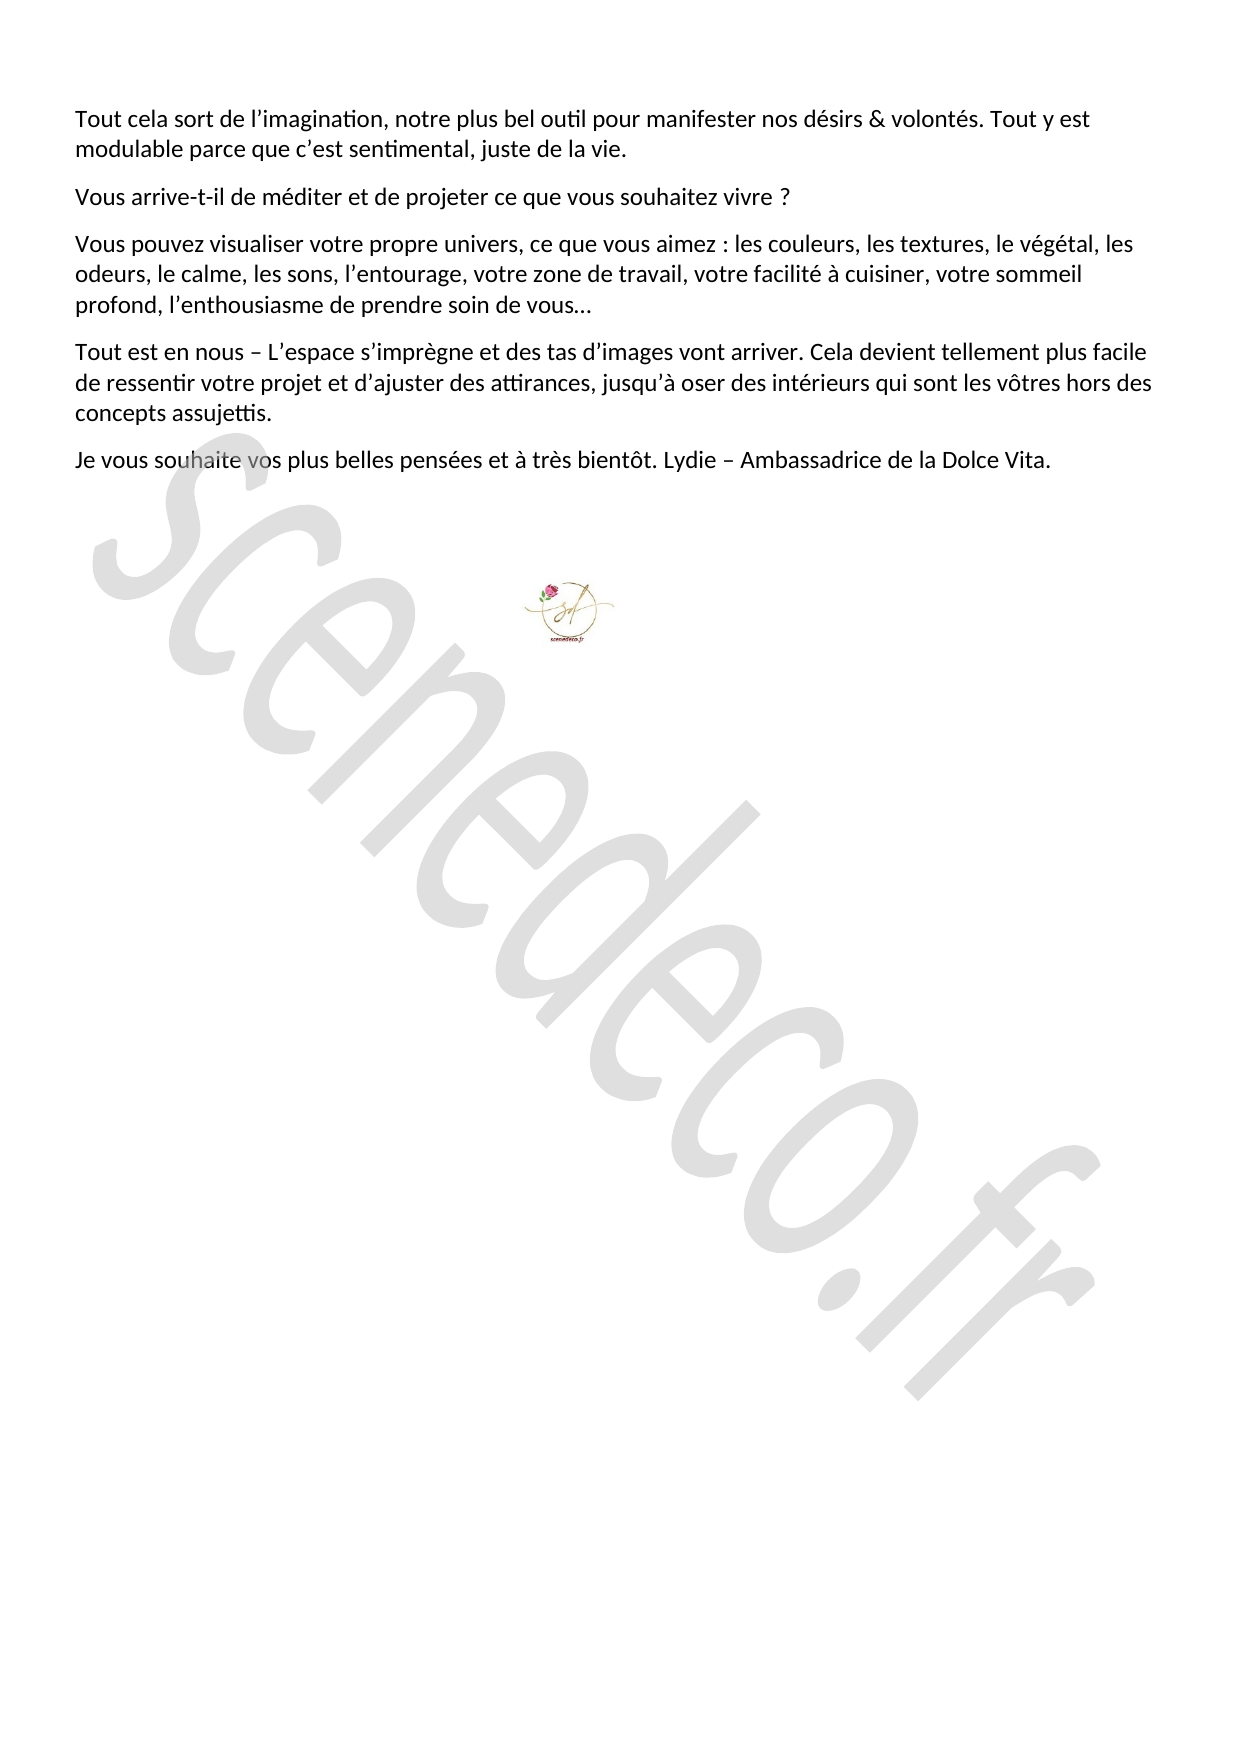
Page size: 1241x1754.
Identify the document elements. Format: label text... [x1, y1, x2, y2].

text Tout est en nous – L’espace s’imprègne et des tas d’images vont arriver. Cela devient tellement plus facile de ressentir votre projet et d’ajuster des attirances, jusqu’à oser des intérieurs qui sont les vôtres hors des concepts assujettis. [75, 336, 1165, 428]
text Tout cela sort de l’imagination, notre plus bel outil pour manifester nos désirs & volontés. Tout y est modulable parce que c’est sentimental, juste de la vie. [75, 103, 1165, 164]
text Je vous souhaite vos plus belles pensées et à très bientôt. Lydie – Ambassadrice de la Dolce Vita. [75, 444, 203, 475]
text Vous pouvez visualiser votre propre univers, ce que vous aimez : les couleurs, les textures, le végétal, les odeurs, le calme, les sons, l’entourage, votre zone de travail, votre facilité à cuisiner, votre sommeil profond, l’enthousiasme de prendre soin de vous… [75, 228, 1165, 319]
text Je vous souhaite vos plus belles pensées et à très bientôt. Lydie – Ambassadrice de la Dolce Vita. [262, 444, 1165, 475]
text Vous arrive-t-il de méditer et de projeter ce que vous souhaitez vivre ? [75, 181, 1165, 211]
